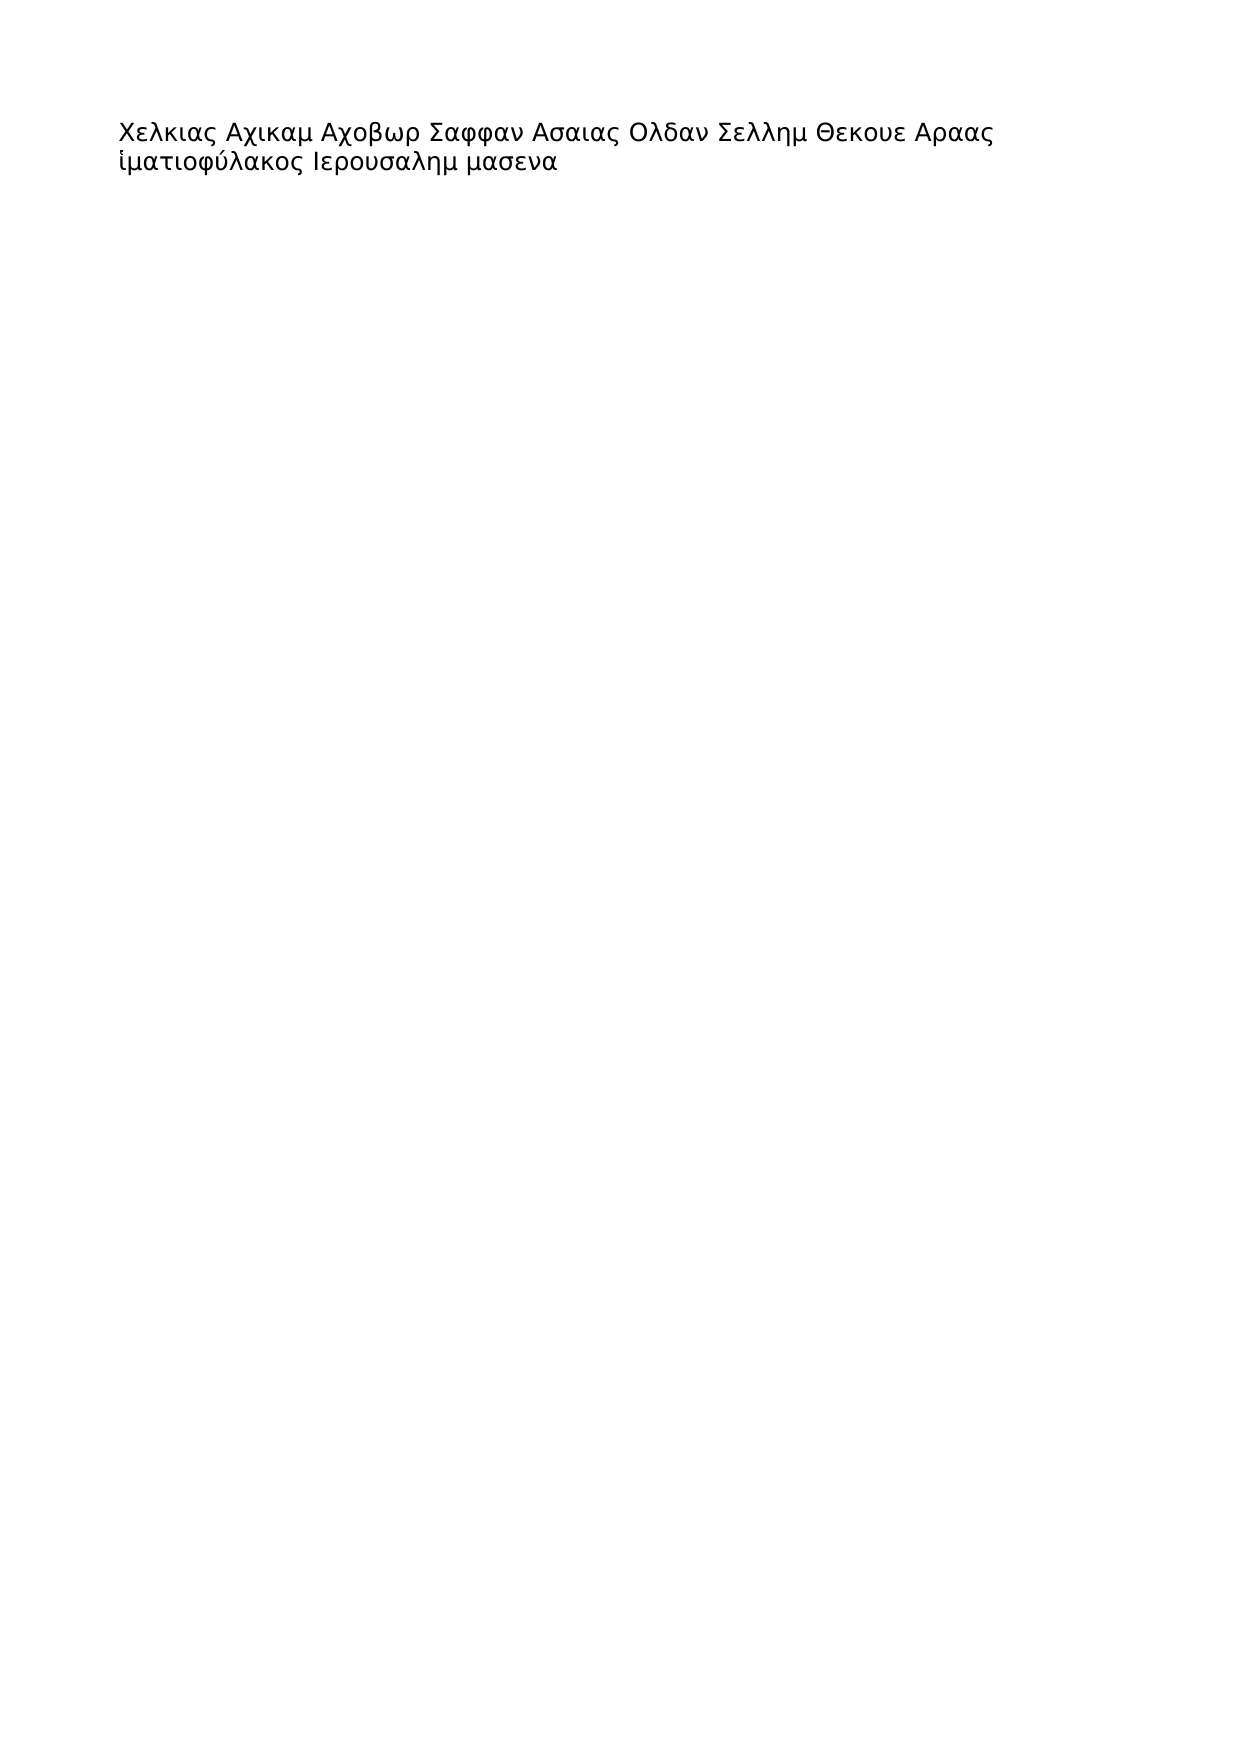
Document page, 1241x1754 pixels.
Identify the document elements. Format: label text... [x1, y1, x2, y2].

text Χελκιας Αχικαμ Αχοβωρ Σαφφαν Ασαιας Ολδαν Σελλημ Θεκουε Αραας ἱματιοφύλακος Ιερουσαλημ μασενα [118, 118, 1122, 176]
